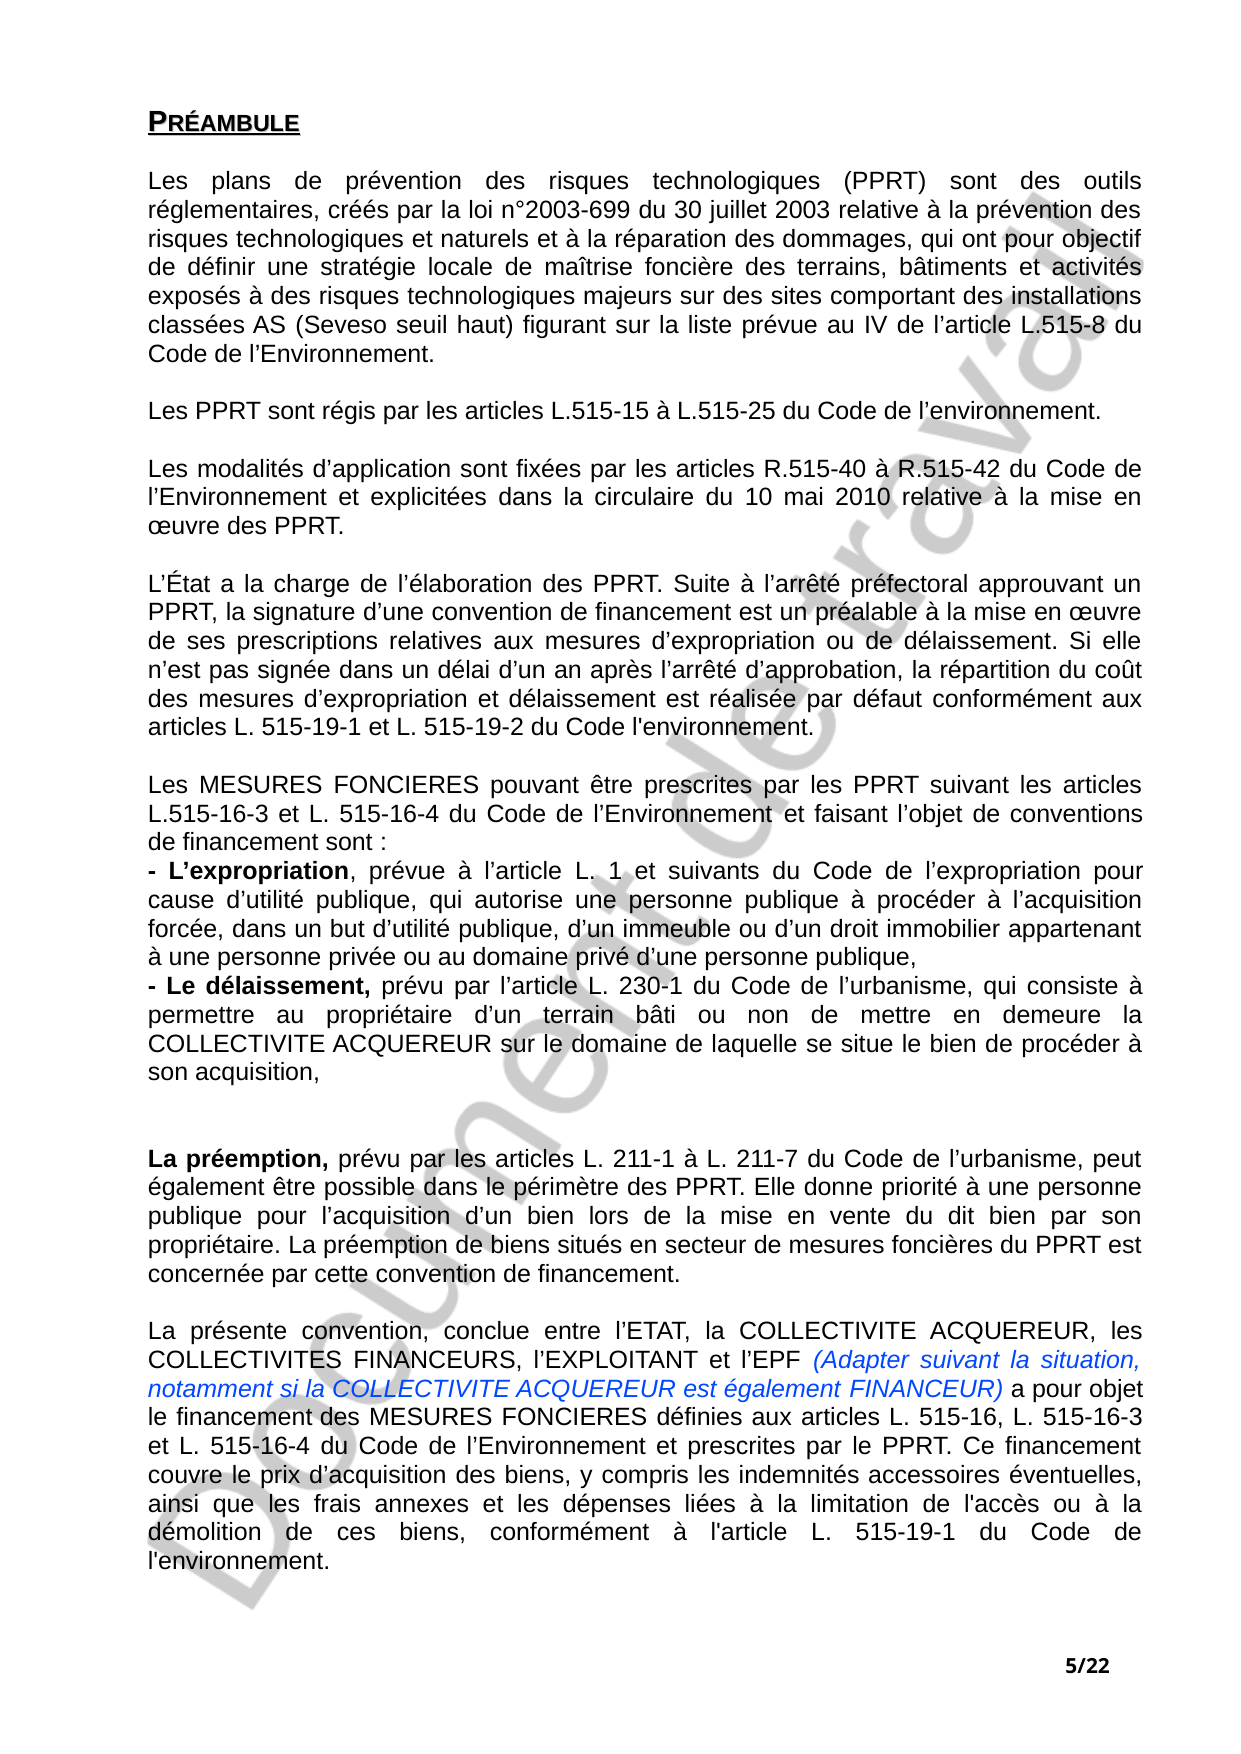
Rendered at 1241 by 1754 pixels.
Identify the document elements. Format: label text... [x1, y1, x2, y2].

subtitle Préambule [148, 104, 1144, 137]
text - Le délaissement, prévu par l’article L. 230-1 du Code de l’urbanisme, qui consiste à permettre au propriétaire d’un terrain bâti ou non de mettre en demeure la COLLECTIVITE ACQUEREUR sur le domaine de laquelle se situe le bien de procéder à son acquisition, [148, 971, 1144, 1086]
picture [245, 741, 1046, 770]
picture [245, 540, 1046, 568]
picture [245, 1086, 1046, 1143]
text La présente convention, conclue entre l’ETAT, la COLLECTIVITE ACQUEREUR, les COLLECTIVITES FINANCEURS, l’EXPLOITANT et l’EPF (Adapter suivant la situation, notamment si la COLLECTIVITE ACQUEREUR est également FINANCEUR) a pour objet le financement des MESURES FONCIERES définies aux articles L. 515-16, L. 515-16-3 et L. 515-16-4 du Code de l’Environnement et prescrites par le PPRT. Ce financement couvre le prix d’acquisition des biens, y compris les indemnités accessoires éventuelles, ainsi que les frais annexes et les dépenses liées à la limitation de l'accès ou à la démolition de ces biens, conformément à l'article L. 515-19-1 du Code de l'environnement. [148, 1316, 1144, 1575]
text Les modalités d’application sont fixées par les articles R.515-40 à R.515-42 du Code de l’Environnement et explicitées dans la circulaire du 10 mai 2010 relative à la mise en œuvre des PPRT. [148, 453, 1144, 540]
text Les MESURES FONCIERES pouvant être prescrites par les PPRT suivant les articles L.515-16-3 et L. 515-16-4 du Code de l’Environnement et faisant l’objet de conventions de financement sont : [148, 770, 1144, 856]
text Les PPRT sont régis par les articles L.515-15 à L.515-25 du Code de l’environnement. [148, 396, 1144, 425]
text - L’expropriation, prévue à l’article L. 1 et suivants du Code de l’expropriation pour cause d’utilité publique, qui autorise une personne publique à procéder à l’acquisition forcée, dans un but d’utilité publique, d’un immeuble ou d’un droit immobilier appartenant à une personne privée ou au domaine privé d’une personne publique, [148, 856, 1144, 971]
text L’État a la charge de l’élaboration des PPRT. Suite à l’arrêté préfectoral approuvant un PPRT, la signature d’une convention de financement est un préalable à la mise en œuvre de ses prescriptions relatives aux mesures d’expropriation ou de délaissement. Si elle n’est pas signée dans un délai d’un an après l’arrêté d’approbation, la répartition du coût des mesures d’expropriation et délaissement est réalisée par défaut conformément aux articles L. 515-19-1 et L. 515-19-2 du Code l'environnement. [148, 568, 1144, 741]
text La préemption, prévu par les articles L. 211-1 à L. 211-7 du Code de l’urbanisme, peut également être possible dans le périmètre des PPRT. Elle donne priorité à une personne publique pour l’acquisition d’un bien lors de la mise en vente du dit bien par son propriétaire. La préemption de biens situés en secteur de mesures foncières du PPRT est concernée par cette convention de financement. [148, 1143, 1144, 1287]
text Les plans de prévention des risques technologiques (PPRT) sont des outils réglementaires, créés par la loi n°2003-699 du 30 juillet 2003 relative à la prévention des risques technologiques et naturels et à la réparation des dommages, qui ont pour objectif de définir une stratégie locale de maîtrise foncière des terrains, bâtiments et activités exposés à des risques technologiques majeurs sur des sites comportant des installations classées AS (Seveso seuil haut) figurant sur la liste prévue au IV de l’article L.515-8 du Code de l’Environnement. [148, 166, 1144, 367]
